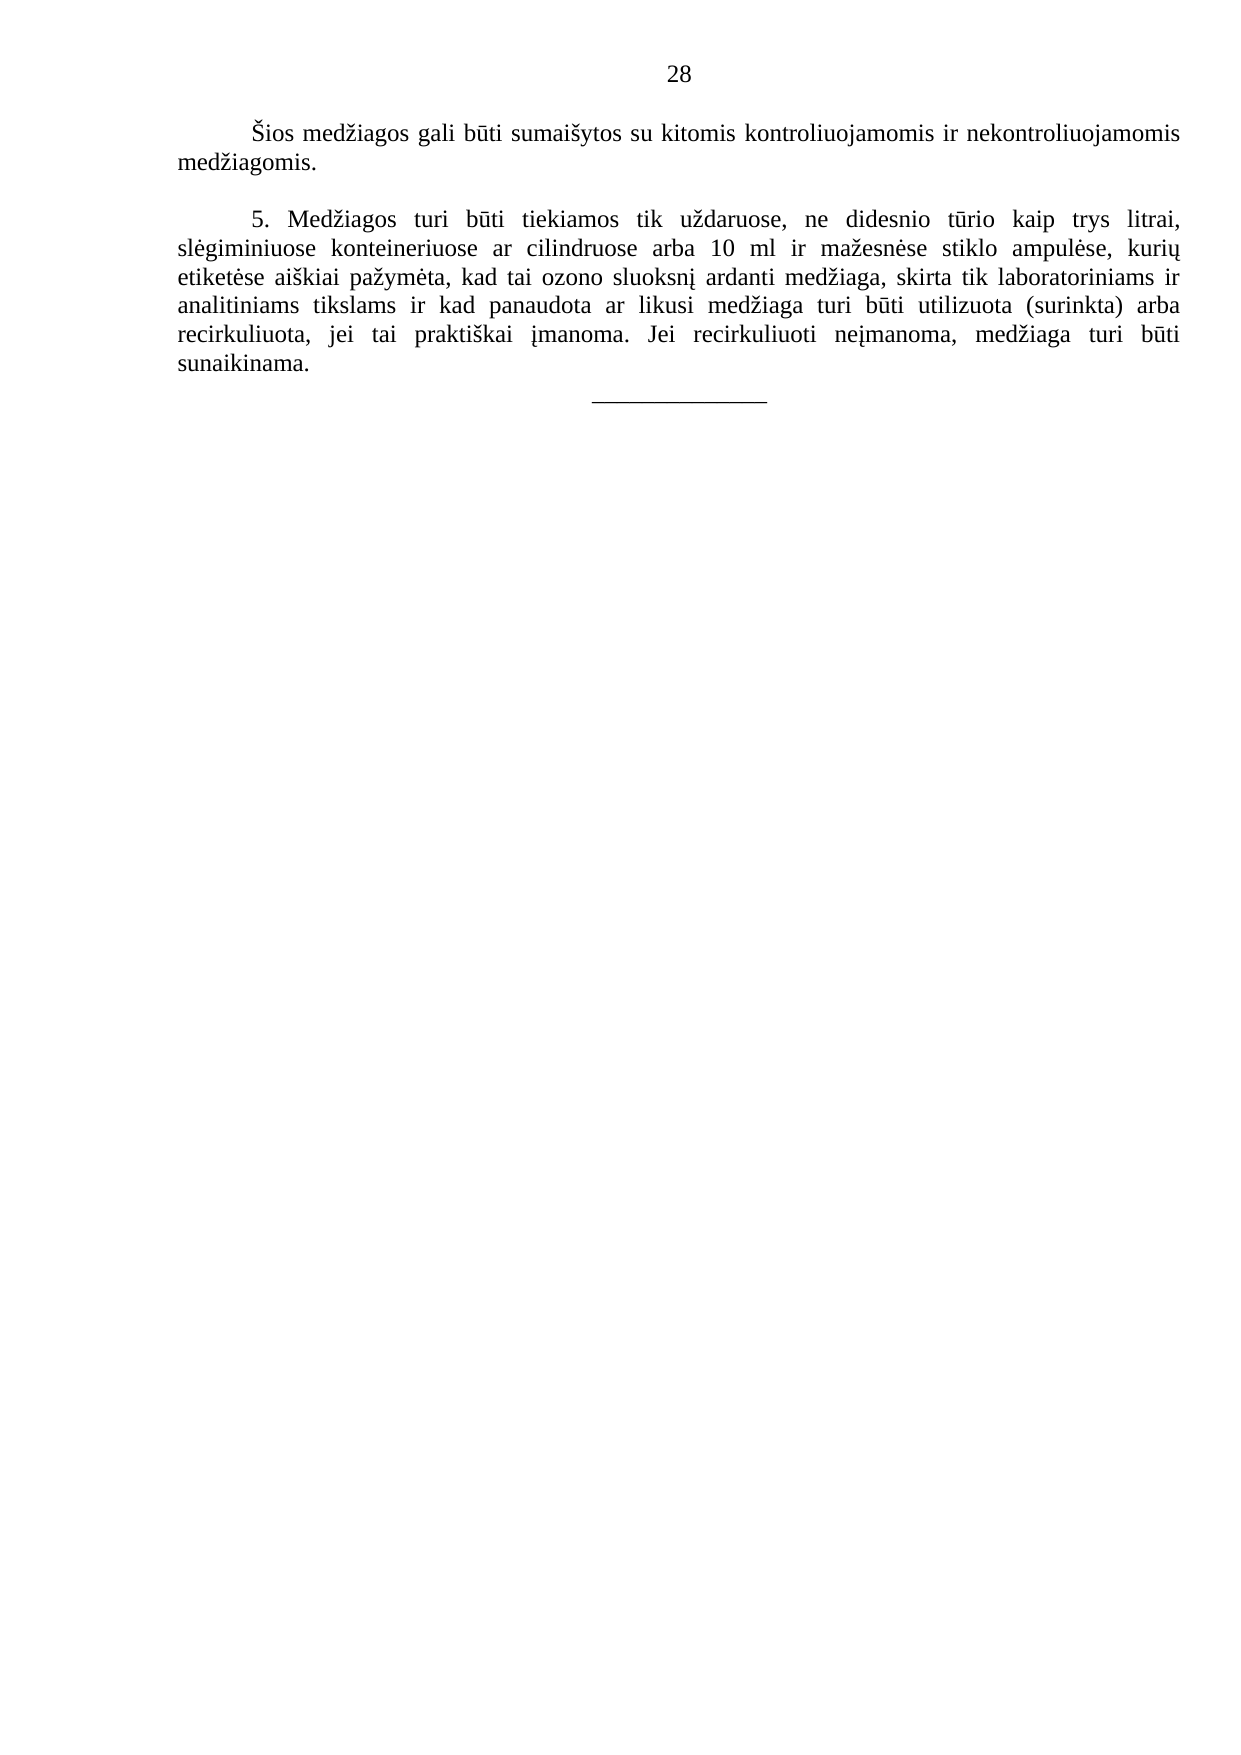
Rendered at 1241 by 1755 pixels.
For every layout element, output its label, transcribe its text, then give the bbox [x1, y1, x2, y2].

text 5. Medžiagos turi būti tiekiamos tik uždaruose, ne didesnio tūrio kaip trys litrai, slėgiminiuose konteineriuose ar cilindruose arba 10 ml ir mažesnėse stiklo ampulėse, kurių etiketėse aiškiai pažymėta, kad tai ozono sluoksnį ardanti medžiaga, skirta tik laboratoriniams ir analitiniams tikslams ir kad panaudota ar likusi medžiaga turi būti utilizuota (surinkta) arba recirkuliuota, jei tai praktiškai įmanoma. Jei recirkuliuoti neįmanoma, medžiaga turi būti sunaikinama. [177, 204, 1181, 377]
text Šios medžiagos gali būti sumaišytos su kitomis kontroliuojamomis ir nekontroliuojamomis medžiagomis. [177, 118, 1181, 176]
text ______________ [177, 377, 1181, 406]
